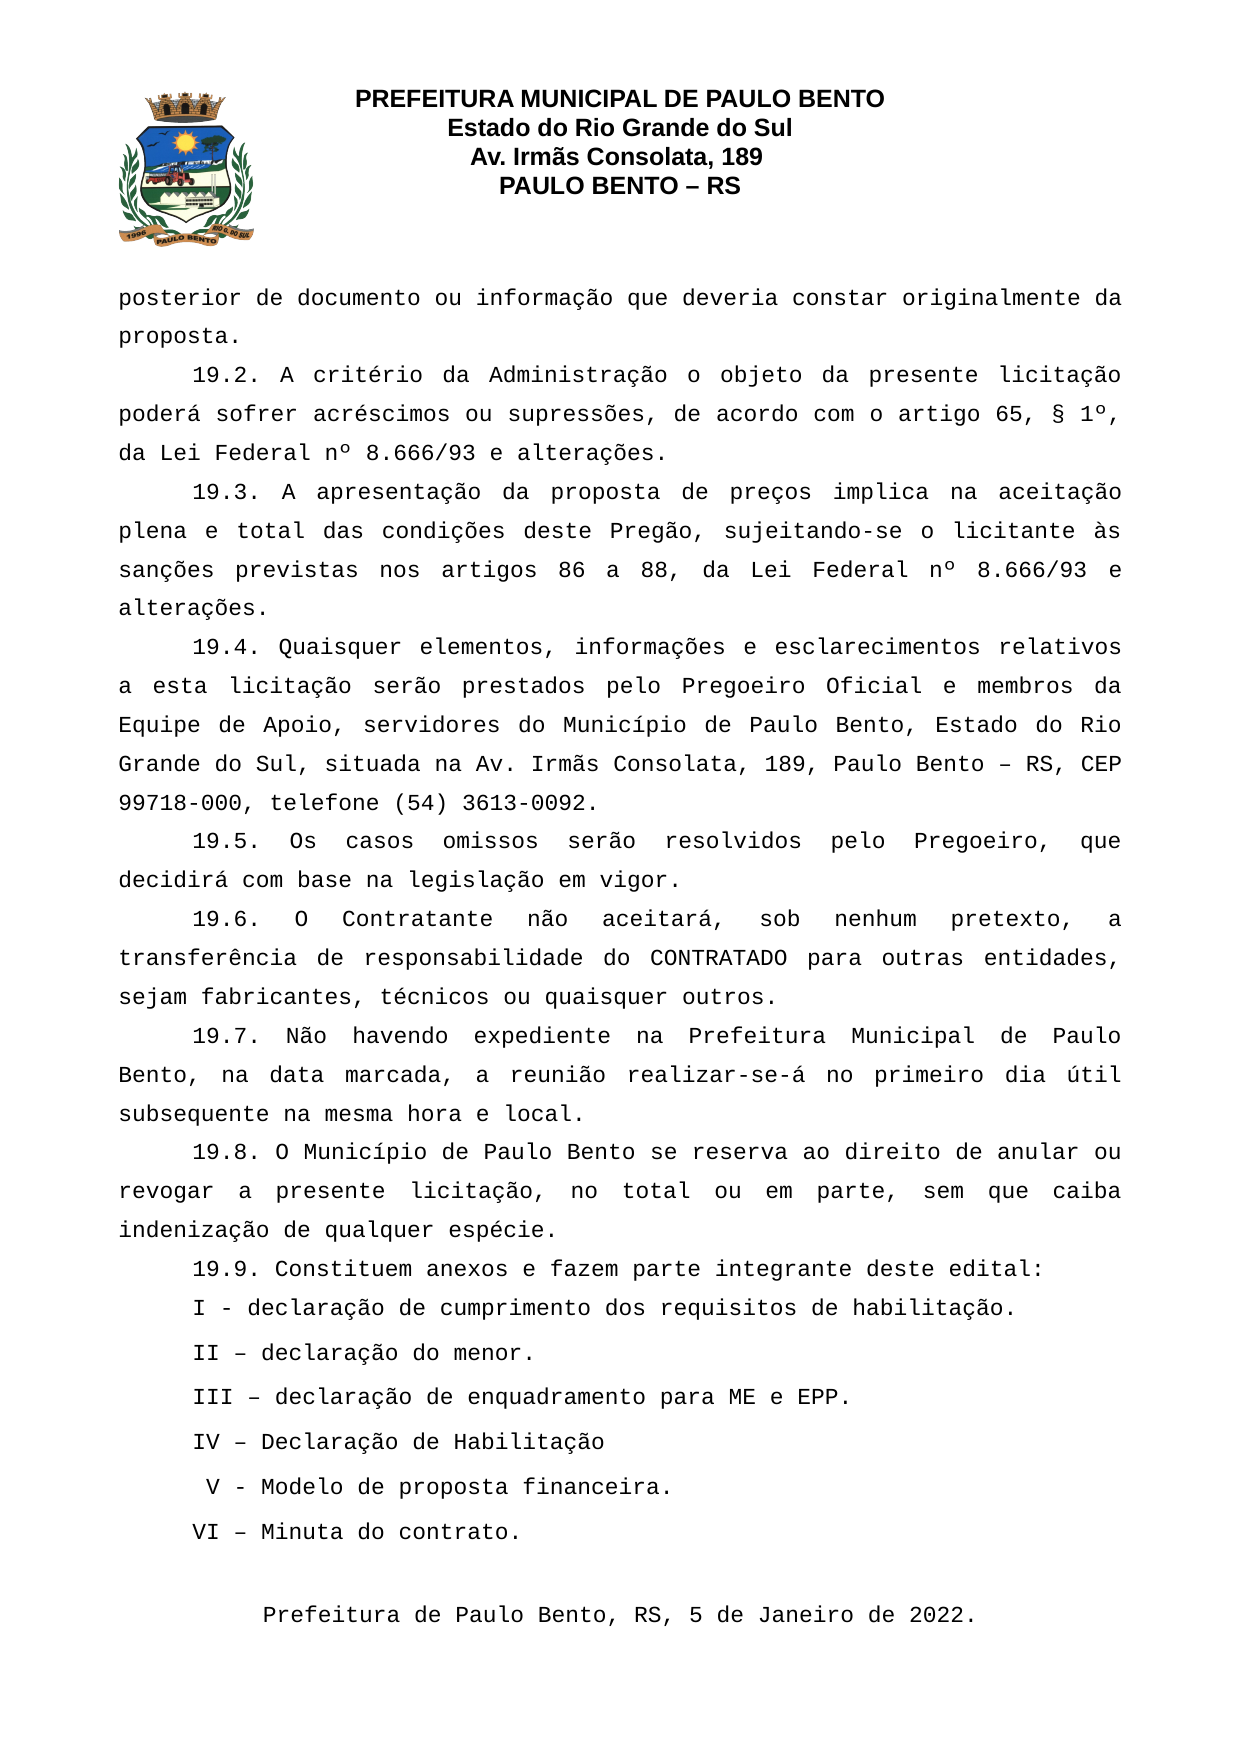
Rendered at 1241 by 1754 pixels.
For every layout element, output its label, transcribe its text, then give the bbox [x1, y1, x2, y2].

text Prefeitura de Paulo Bento, RS, 5 de Janeiro de 2022. [118, 1604, 1122, 1630]
text 19.3. A apresentação da proposta de preços implica na aceitação plena e total das condições deste Pregão, sujeitando-se o licitante às sanções previstas nos artigos 86 a 88, da Lei Federal nº 8.666/93 e alterações. [118, 480, 1122, 623]
text I - declaração de cumprimento dos requisitos de habilitação. [118, 1296, 1122, 1322]
text posterior de documento ou informação que deveria constar originalmente da proposta. [118, 286, 1122, 351]
text 19.9. Constituem anexos e fazem parte integrante deste edital: [118, 1257, 1122, 1283]
text VI – Minuta do contrato. [118, 1520, 1122, 1546]
text 19.6. O Contratante não aceitará, sob nenhum pretexto, a transferência de responsabilidade do CONTRATADO para outras entidades, sejam fabricantes, técnicos ou quaisquer outros. [118, 908, 1122, 1011]
text 19.8. O Município de Paulo Bento se reserva ao direito de anular ou revogar a presente licitação, no total ou em parte, sem que caiba indenização de qualquer espécie. [118, 1141, 1122, 1244]
text IV – Declaração de Habilitação [118, 1431, 1122, 1456]
text 19.4. Quaisquer elementos, informações e esclarecimentos relativos a esta licitação serão prestados pelo Pregoeiro Oficial e membros da Equipe de Apoio, servidores do Município de Paulo Bento, Estado do Rio Grande do Sul, situada na Av. Irmãs Consolata, 189, Paulo Bento – RS, CEP 99718-000, telefone (54) 3613-0092. [118, 636, 1122, 817]
text V - Modelo de proposta financeira. [118, 1475, 1122, 1501]
text 19.7. Não havendo expediente na Prefeitura Municipal de Paulo Bento, na data marcada, a reunião realizar-se-á no primeiro dia útil subsequente na mesma hora e local. [118, 1024, 1122, 1128]
picture [118, 91, 254, 247]
text III – declaração de enquadramento para ME e EPP. [118, 1386, 1122, 1412]
text 19.5. Os casos omissos serão resolvidos pelo Pregoeiro, que decidirá com base na legislação em vigor. [118, 830, 1122, 895]
text II – declaração do menor. [118, 1341, 1122, 1367]
text 19.2. A critério da Administração o objeto da presente licitação poderá sofrer acréscimos ou supressões, de acordo com o artigo 65, § 1º, da Lei Federal nº 8.666/93 e alterações. [118, 364, 1122, 467]
